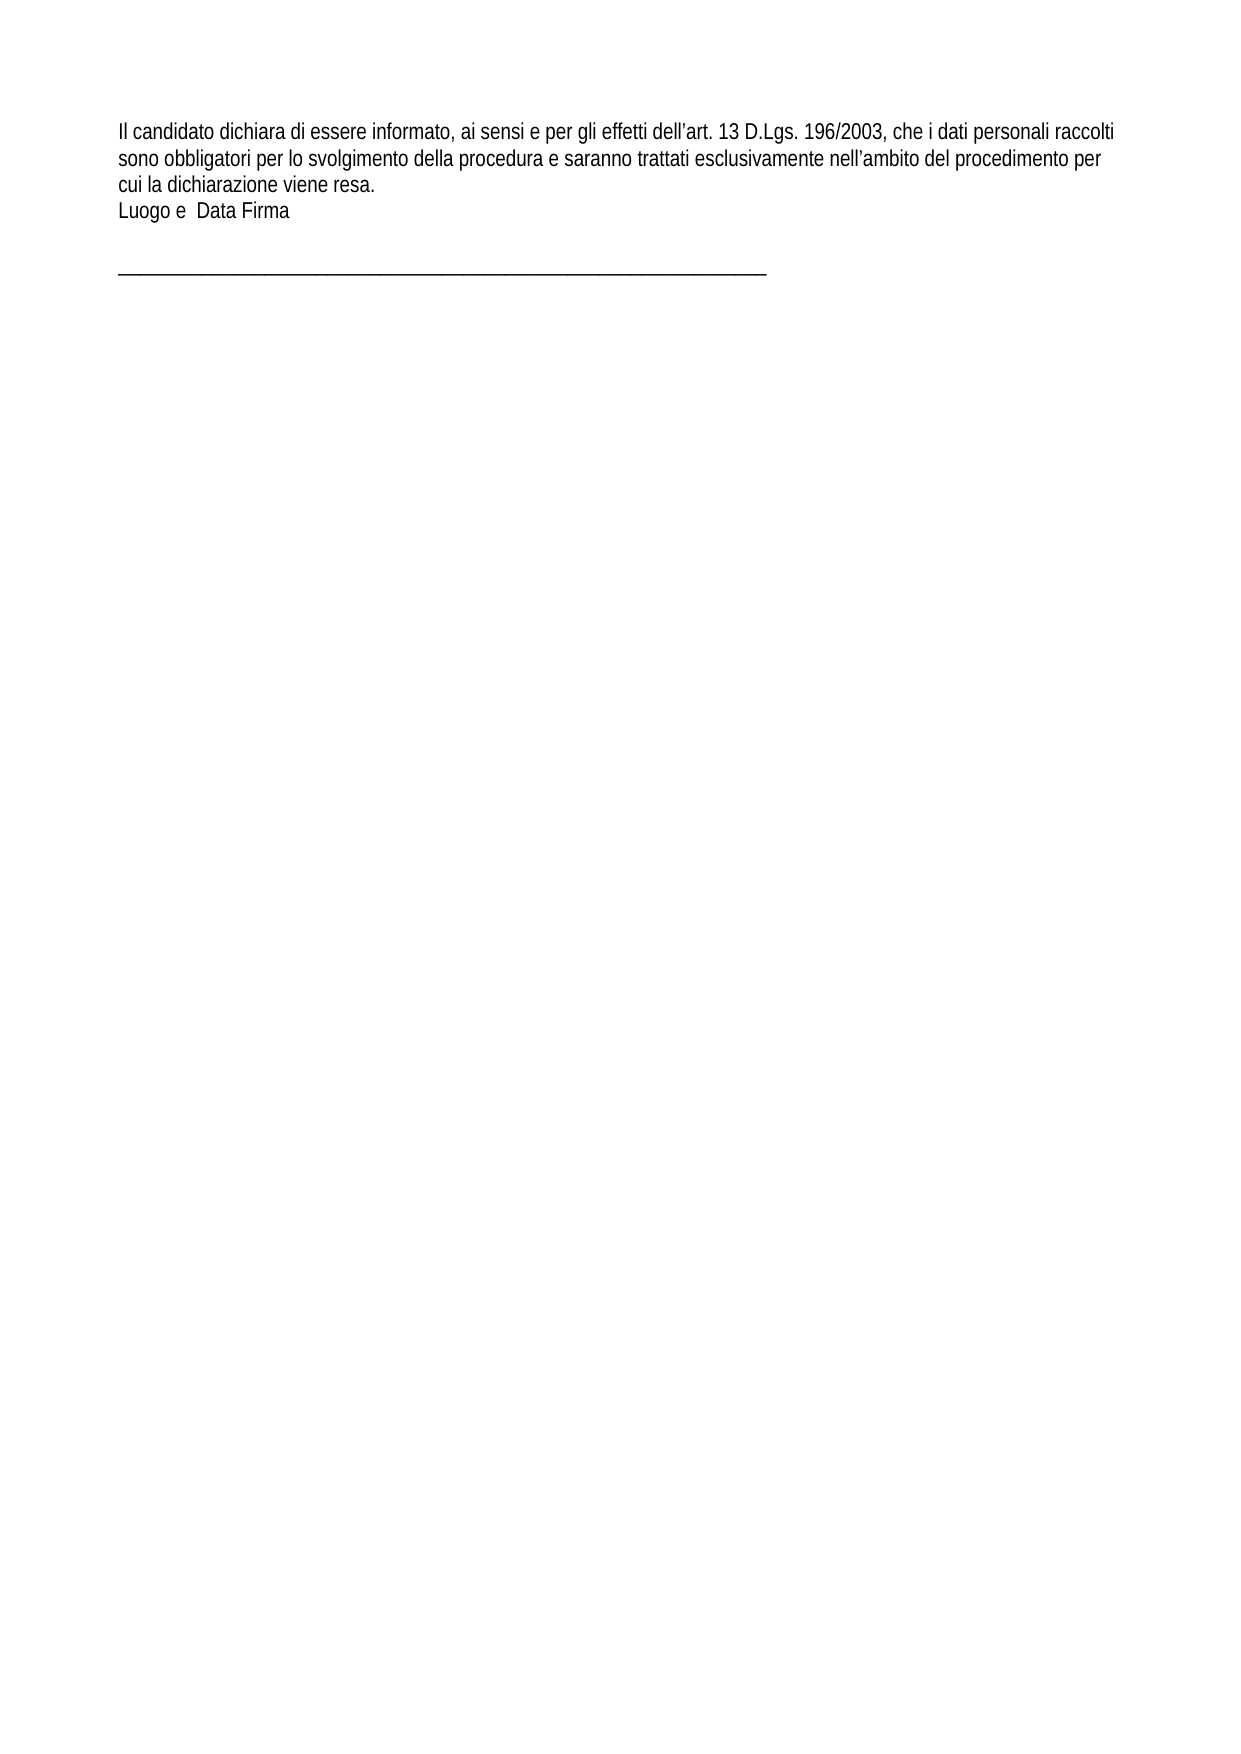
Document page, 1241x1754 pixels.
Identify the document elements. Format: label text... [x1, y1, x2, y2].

text ______________________________________________________________ [118, 250, 1122, 276]
text Luogo e Data Firma [118, 197, 1122, 223]
text Il candidato dichiara di essere informato, ai sensi e per gli effetti dell’art. 13 D.Lgs. 196/2003, che i dati personali raccolti sono obbligatori per lo svolgimento della procedura e saranno trattati esclusivamente nell’ambito del procedimento per cui la dichiarazione viene resa. [118, 118, 1122, 197]
